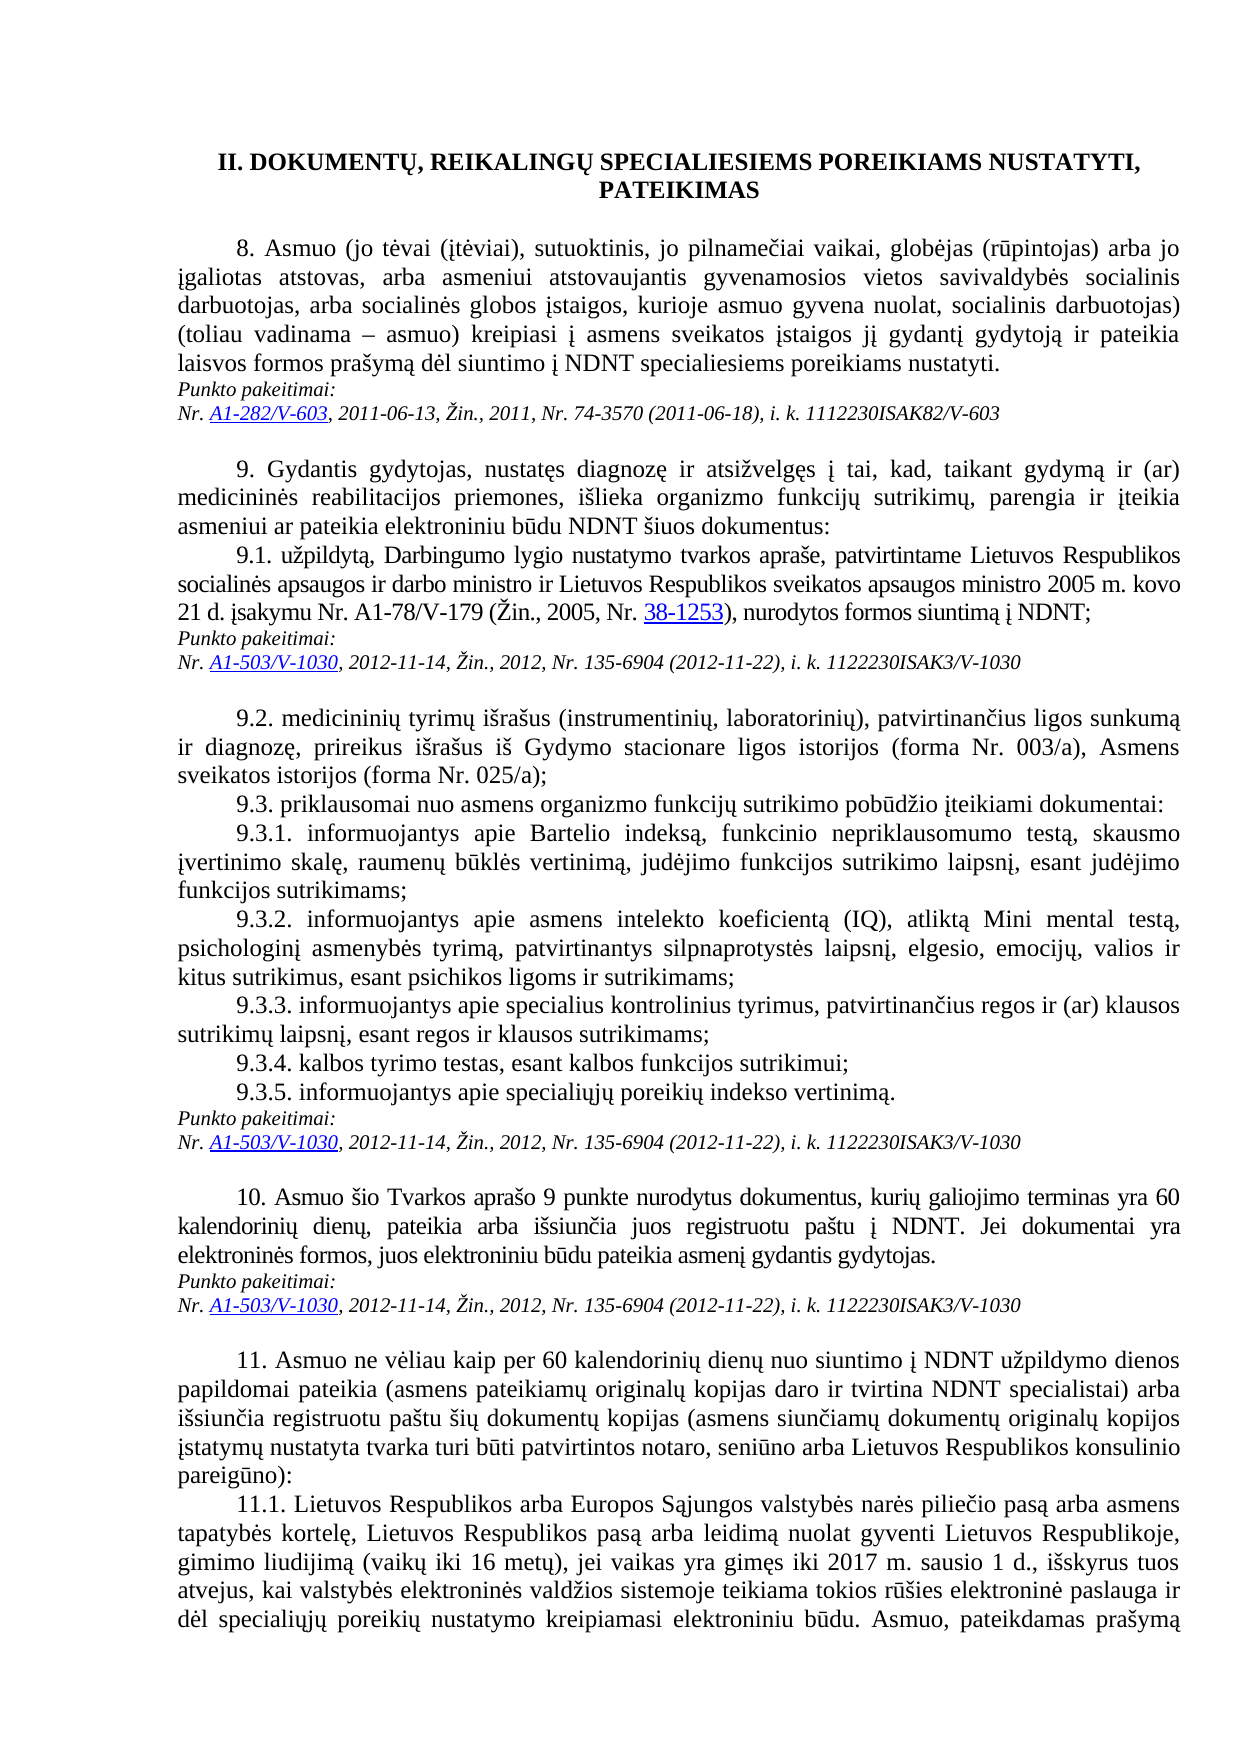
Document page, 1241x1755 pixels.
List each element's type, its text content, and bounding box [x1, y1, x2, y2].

text 9.3.2. informuojantys apie asmens intelekto koeficientą (IQ), atliktą Mini mental testą, psichologinį asmenybės tyrimą, patvirtinantys silpnaprotystės laipsnį, elgesio, emocijų, valios ir kitus sutrikimus, esant psichikos ligoms ir sutrikimams; [177, 904, 1181, 991]
text 11. Asmuo ne vėliau kaip per 60 kalendorinių dienų nuo siuntimo į NDNT užpildymo dienos papildomai pateikia (asmens pateikiamų originalų kopijas daro ir tvirtina NDNT specialistai) arba išsiunčia registruotu paštu šių dokumentų kopijas (asmens siunčiamų dokumentų originalų kopijos įstatymų nustatyta tvarka turi būti patvirtintos notaro, seniūno arba Lietuvos Respublikos konsulinio pareigūno): [177, 1346, 1181, 1489]
text 10. Asmuo šio Tvarkos aprašo 9 punkte nurodytus dokumentus, kurių galiojimo terminas yra 60 kalendorinių dienų, pateikia arba išsiunčia juos registruotu paštu į NDNT. Jei dokumentai yra elektroninės formos, juos elektroniniu būdu pateikia asmenį gydantis gydytojas. [177, 1182, 1181, 1269]
text Punkto pakeitimai: [177, 1106, 1181, 1130]
text Punkto pakeitimai: [177, 1269, 1181, 1293]
text II. DOKUMENTŲ, REIKALINGŲ SPECIALIESIEMS POREIKIAMS NUSTATYTI, PATEIKIMAS [177, 147, 1181, 204]
text Punkto pakeitimai: [177, 626, 1181, 650]
text Nr. A1-282/V-603, 2011-06-13, Žin., 2011, Nr. 74-3570 (2011-06-18), i. k. 1112230ISAK82/V-603 [177, 401, 1181, 425]
text 9.3.5. informuojantys apie specialiųjų poreikių indekso vertinimą. [177, 1077, 1181, 1106]
text 9.3.3. informuojantys apie specialius kontrolinius tyrimus, patvirtinančius regos ir (ar) klausos sutrikimų laipsnį, esant regos ir klausos sutrikimams; [177, 991, 1181, 1048]
text Punkto pakeitimai: [177, 377, 1181, 401]
text Nr. A1-503/V-1030, 2012-11-14, Žin., 2012, Nr. 135-6904 (2012-11-22), i. k. 1122230ISAK3/V-1030 [177, 1293, 1181, 1317]
text 9.3.4. kalbos tyrimo testas, esant kalbos funkcijos sutrikimui; [177, 1048, 1181, 1077]
text 11.1. Lietuvos Respublikos arba Europos Sąjungos valstybės narės piliečio pasą arba asmens tapatybės kortelę, Lietuvos Respublikos pasą arba leidimą nuolat gyventi Lietuvos Respublikoje, gimimo liudijimą (vaikų iki 16 metų), jei vaikas yra gimęs iki 2017 m. sausio 1 d., išskyrus tuos atvejus, kai valstybės elektroninės valdžios sistemoje teikiama tokios rūšies elektroninė paslauga ir dėl specialiųjų poreikių nustatymo kreipiamasi elektroniniu būdu. Asmuo, pateikdamas prašymą [177, 1489, 1181, 1633]
text 9.1. užpildytą, Darbingumo lygio nustatymo tvarkos apraše, patvirtintame Lietuvos Respublikos socialinės apsaugos ir darbo ministro ir Lietuvos Respublikos sveikatos apsaugos ministro 2005 m. kovo 21 d. įsakymu Nr. A1-78/V-179 (Žin., 2005, Nr. 38-1253), nurodytos formos siuntimą į NDNT; [177, 540, 1181, 626]
text Nr. A1-503/V-1030, 2012-11-14, Žin., 2012, Nr. 135-6904 (2012-11-22), i. k. 1122230ISAK3/V-1030 [177, 650, 1181, 674]
text 9. Gydantis gydytojas, nustatęs diagnozę ir atsižvelgęs į tai, kad, taikant gydymą ir (ar) medicininės reabilitacijos priemones, išlieka organizmo funkcijų sutrikimų, parengia ir įteikia asmeniui ar pateikia elektroniniu būdu NDNT šiuos dokumentus: [177, 454, 1181, 540]
text 8. Asmuo (jo tėvai (įtėviai), sutuoktinis, jo pilnamečiai vaikai, globėjas (rūpintojas) arba jo įgaliotas atstovas, arba asmeniui atstovaujantis gyvenamosios vietos savivaldybės socialinis darbuotojas, arba socialinės globos įstaigos, kurioje asmuo gyvena nuolat, socialinis darbuotojas) (toliau vadinama – asmuo) kreipiasi į asmens sveikatos įstaigos jį gydantį gydytoją ir pateikia laisvos formos prašymą dėl siuntimo į NDNT specialiesiems poreikiams nustatyti. [177, 233, 1181, 377]
text Nr. A1-503/V-1030, 2012-11-14, Žin., 2012, Nr. 135-6904 (2012-11-22), i. k. 1122230ISAK3/V-1030 [177, 1130, 1181, 1154]
text 9.2. medicininių tyrimų išrašus (instrumentinių, laboratorinių), patvirtinančius ligos sunkumą ir diagnozę, prireikus išrašus iš Gydymo stacionare ligos istorijos (forma Nr. 003/a), Asmens sveikatos istorijos (forma Nr. 025/a); [177, 703, 1181, 789]
text 9.3.1. informuojantys apie Bartelio indeksą, funkcinio nepriklausomumo testą, skausmo įvertinimo skalę, raumenų būklės vertinimą, judėjimo funkcijos sutrikimo laipsnį, esant judėjimo funkcijos sutrikimams; [177, 818, 1181, 904]
text 9.3. priklausomai nuo asmens organizmo funkcijų sutrikimo pobūdžio įteikiami dokumentai: [177, 789, 1181, 818]
